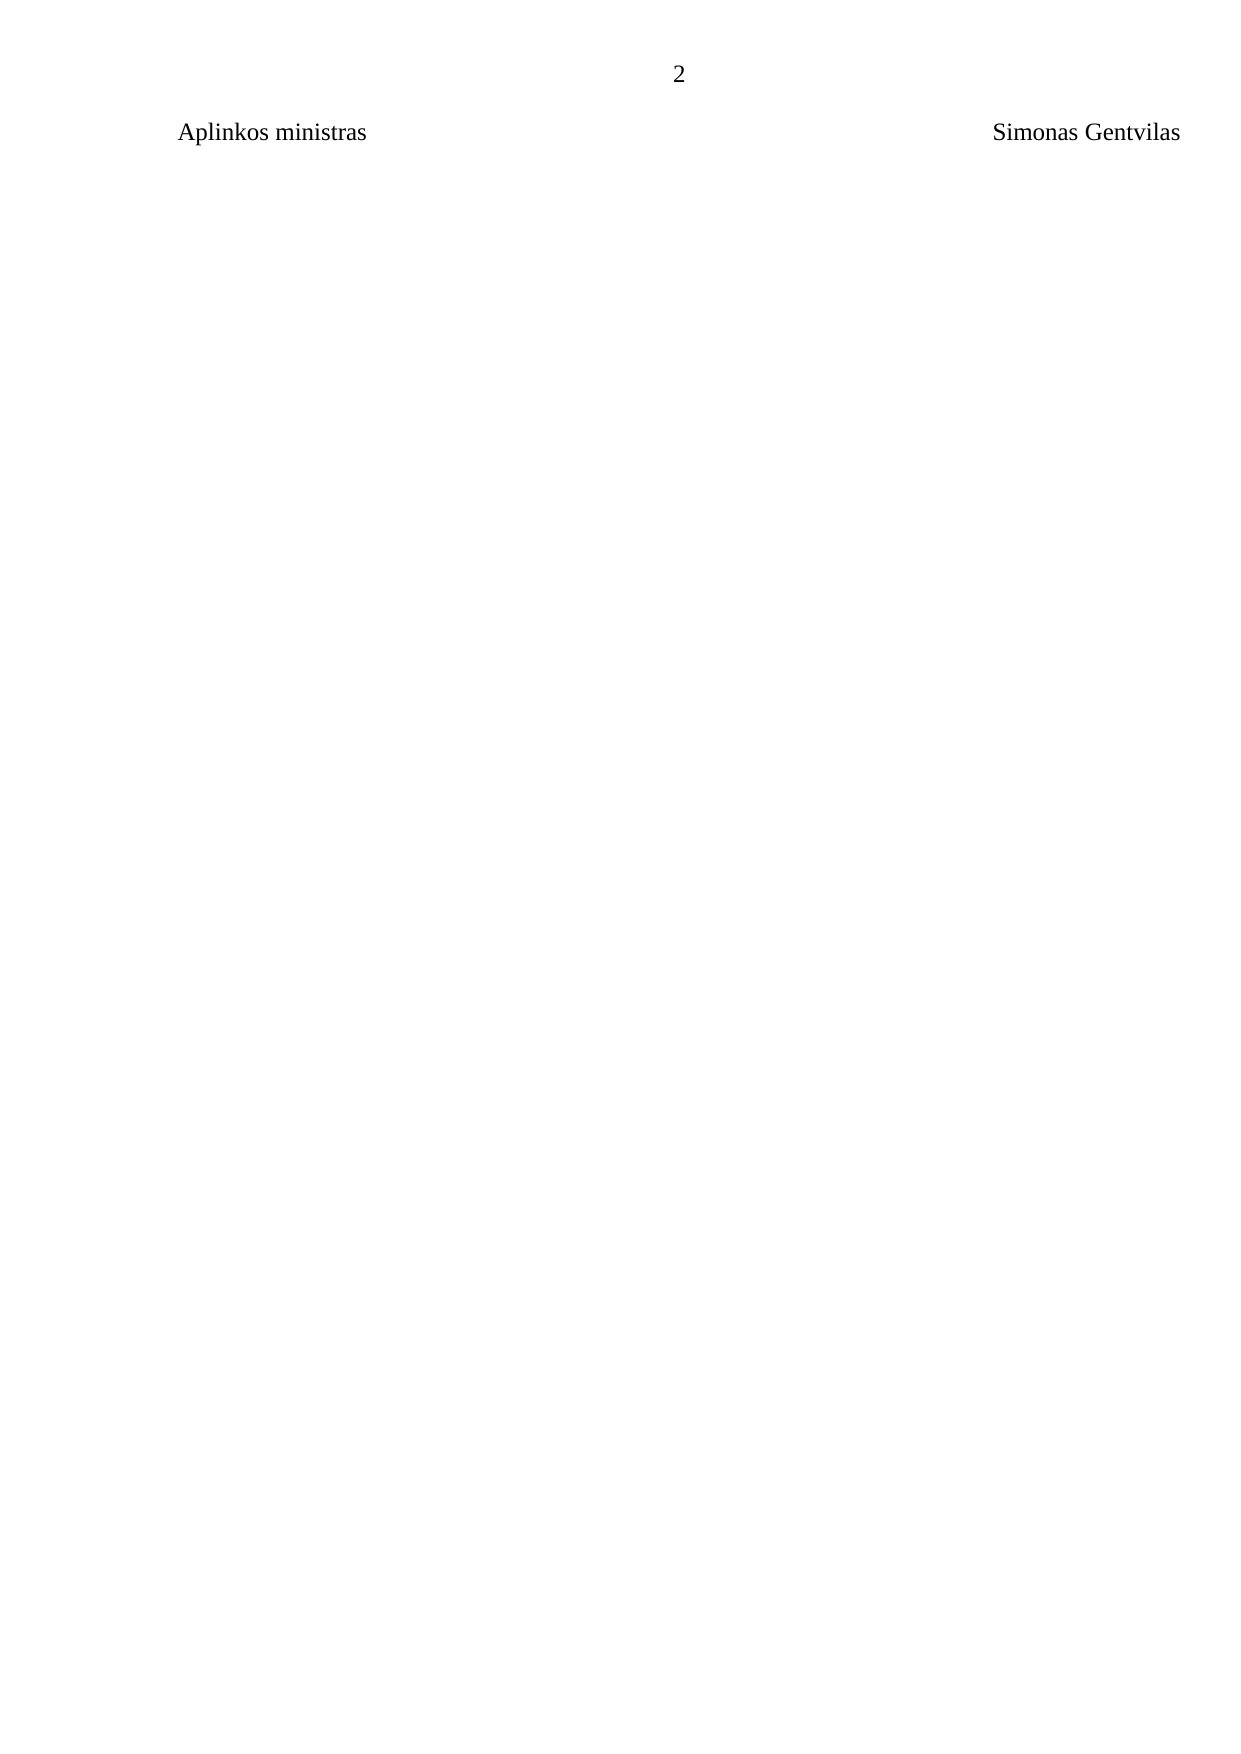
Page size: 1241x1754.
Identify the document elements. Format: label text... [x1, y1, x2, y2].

text Aplinkos ministras Simonas Gentvilas [177, 117, 1181, 145]
